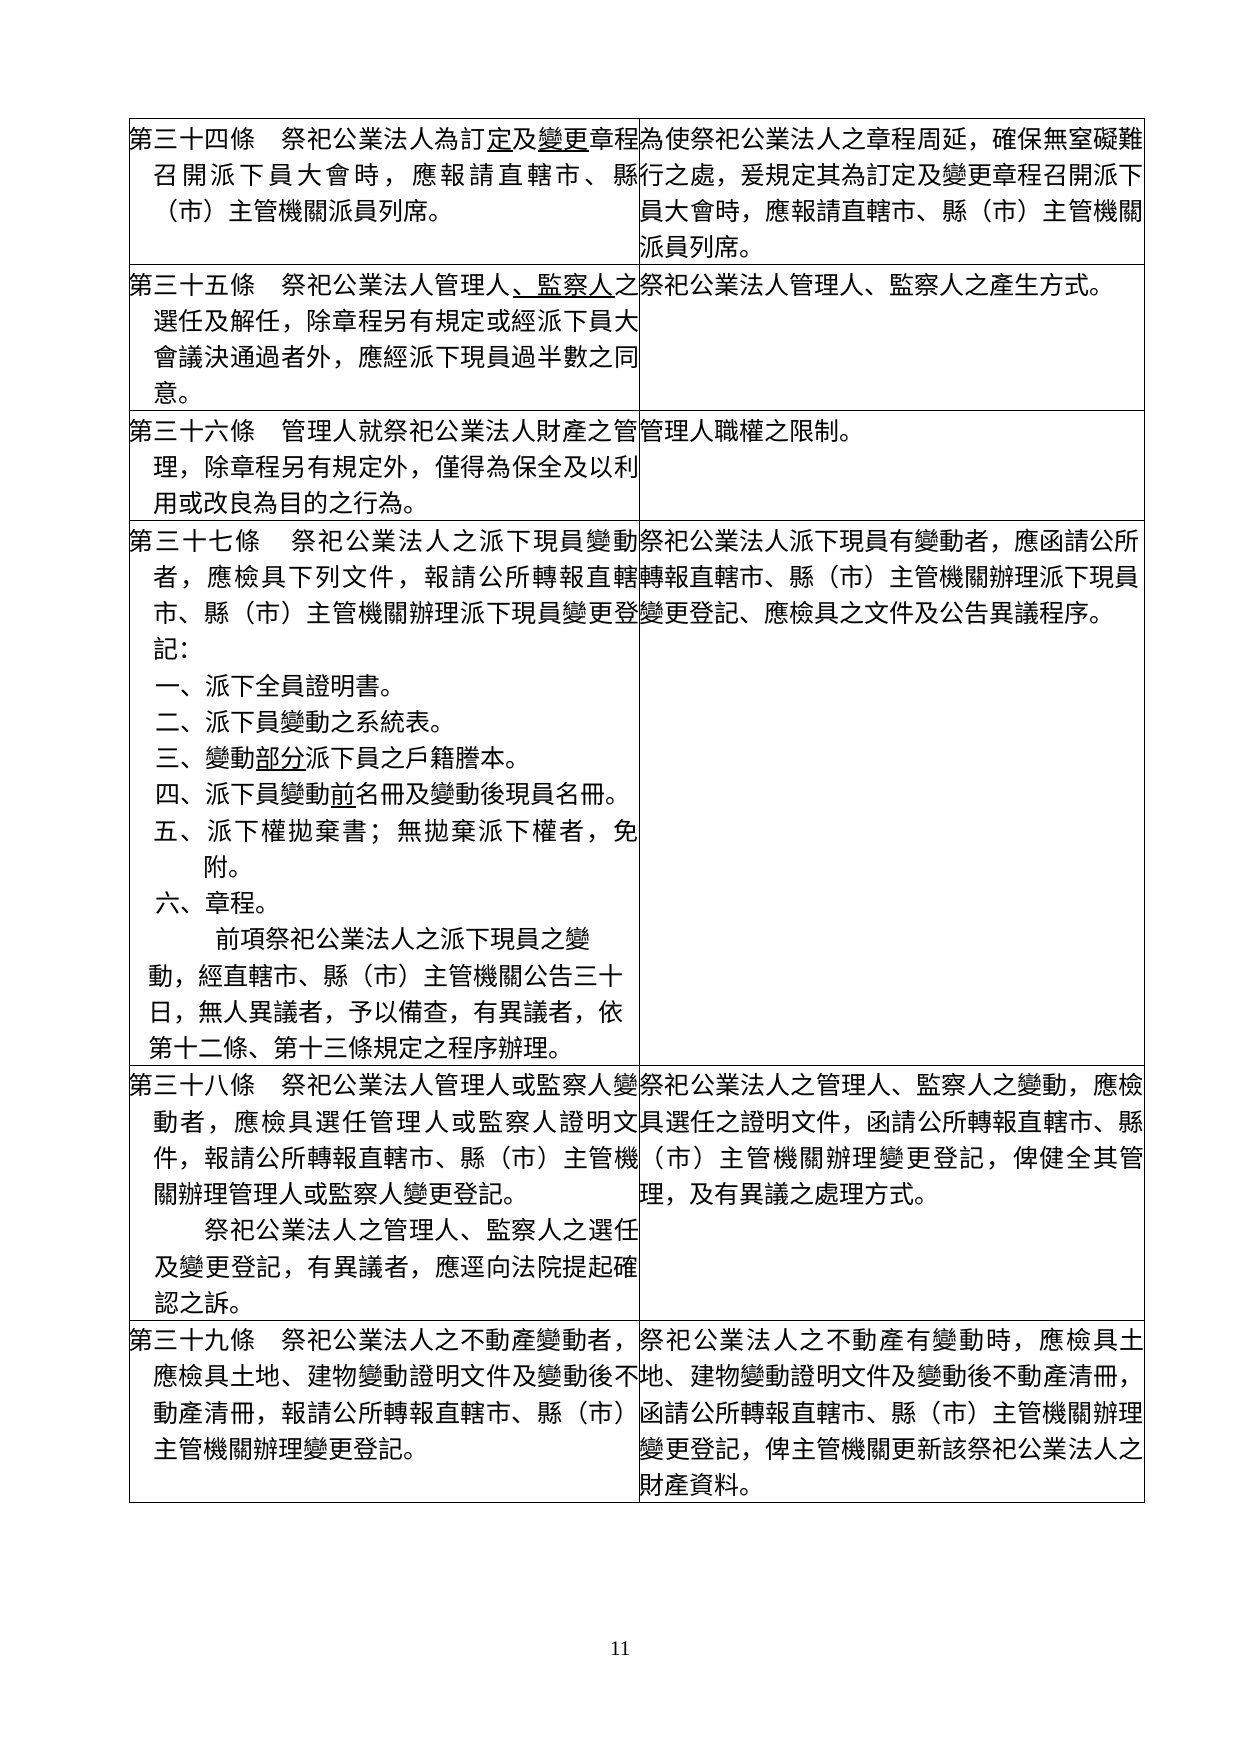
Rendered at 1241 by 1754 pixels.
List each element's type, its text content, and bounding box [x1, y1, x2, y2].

table_cell 第三十七條 祭祀公業法人之派下現員變動者，應檢具下列文件，報請公所轉報直轄市、縣（市）主管機關辦理派下現員變更登記： 一、派下全員證明書。 二、派下員變動之系統表。 三、變動部分派下員之戶籍謄本。 四、派下員變動前名冊及變動後現員名冊。 五、派下權拋棄書；無拋棄派下權者，免附。 六、章程。 前項祭祀公業法人之派下現員之變動，經直轄市、縣（市）主管機關公告三十日，無人異議者，予以備查，有異議者，依第十二條、第十三條規定之程序辦理。 [130, 521, 639, 1065]
table_cell 祭祀公業法人之不動產有變動時，應檢具土地、建物變動證明文件及變動後不動產清冊，函請公所轉報直轄市、縣（市）主管機關辦理變更登記，俾主管機關更新該祭祀公業法人之財產資料。 [640, 1321, 1144, 1502]
table_cell 祭祀公業法人管理人、監察人之產生方式。 [640, 265, 1144, 410]
table_cell 第三十五條 祭祀公業法人管理人、監察人之選任及解任，除章程另有規定或經派下員大會議決通過者外，應經派下現員過半數之同意。 [130, 265, 639, 410]
table_cell 管理人職權之限制。 [640, 411, 1144, 520]
table_cell 第三十四條 祭祀公業法人為訂定及變更章程召開派下員大會時，應報請直轄市、縣（市）主管機關派員列席。 [130, 119, 639, 264]
table_cell 祭祀公業法人派下現員有變動者，應函請公所轉報直轄市、縣（市）主管機關辦理派下現員變更登記、應檢具之文件及公告異議程序。 [640, 521, 1144, 1065]
table_cell 為使祭祀公業法人之章程周延，確保無窒礙難行之處，爰規定其為訂定及變更章程召開派下員大會時，應報請直轄市、縣（市）主管機關派員列席。 [640, 119, 1144, 264]
table_cell 第三十九條 祭祀公業法人之不動產變動者，應檢具土地、建物變動證明文件及變動後不動產清冊，報請公所轉報直轄市、縣（市）主管機關辦理變更登記。 [130, 1321, 639, 1502]
table_cell 第三十八條 祭祀公業法人管理人或監察人變動者，應檢具選任管理人或監察人證明文件，報請公所轉報直轄市、縣（市）主管機關辦理管理人或監察人變更登記。 祭祀公業法人之管理人、監察人之選任及變更登記，有異議者，應逕向法院提起確認之訴。 [130, 1066, 639, 1319]
table_cell 第三十六條 管理人就祭祀公業法人財產之管理，除章程另有規定外，僅得為保全及以利用或改良為目的之行為。 [130, 411, 639, 520]
table_cell 祭祀公業法人之管理人、監察人之變動，應檢具選任之證明文件，函請公所轉報直轄市、縣（市）主管機關辦理變更登記，俾健全其管理，及有異議之處理方式。 [640, 1066, 1144, 1319]
